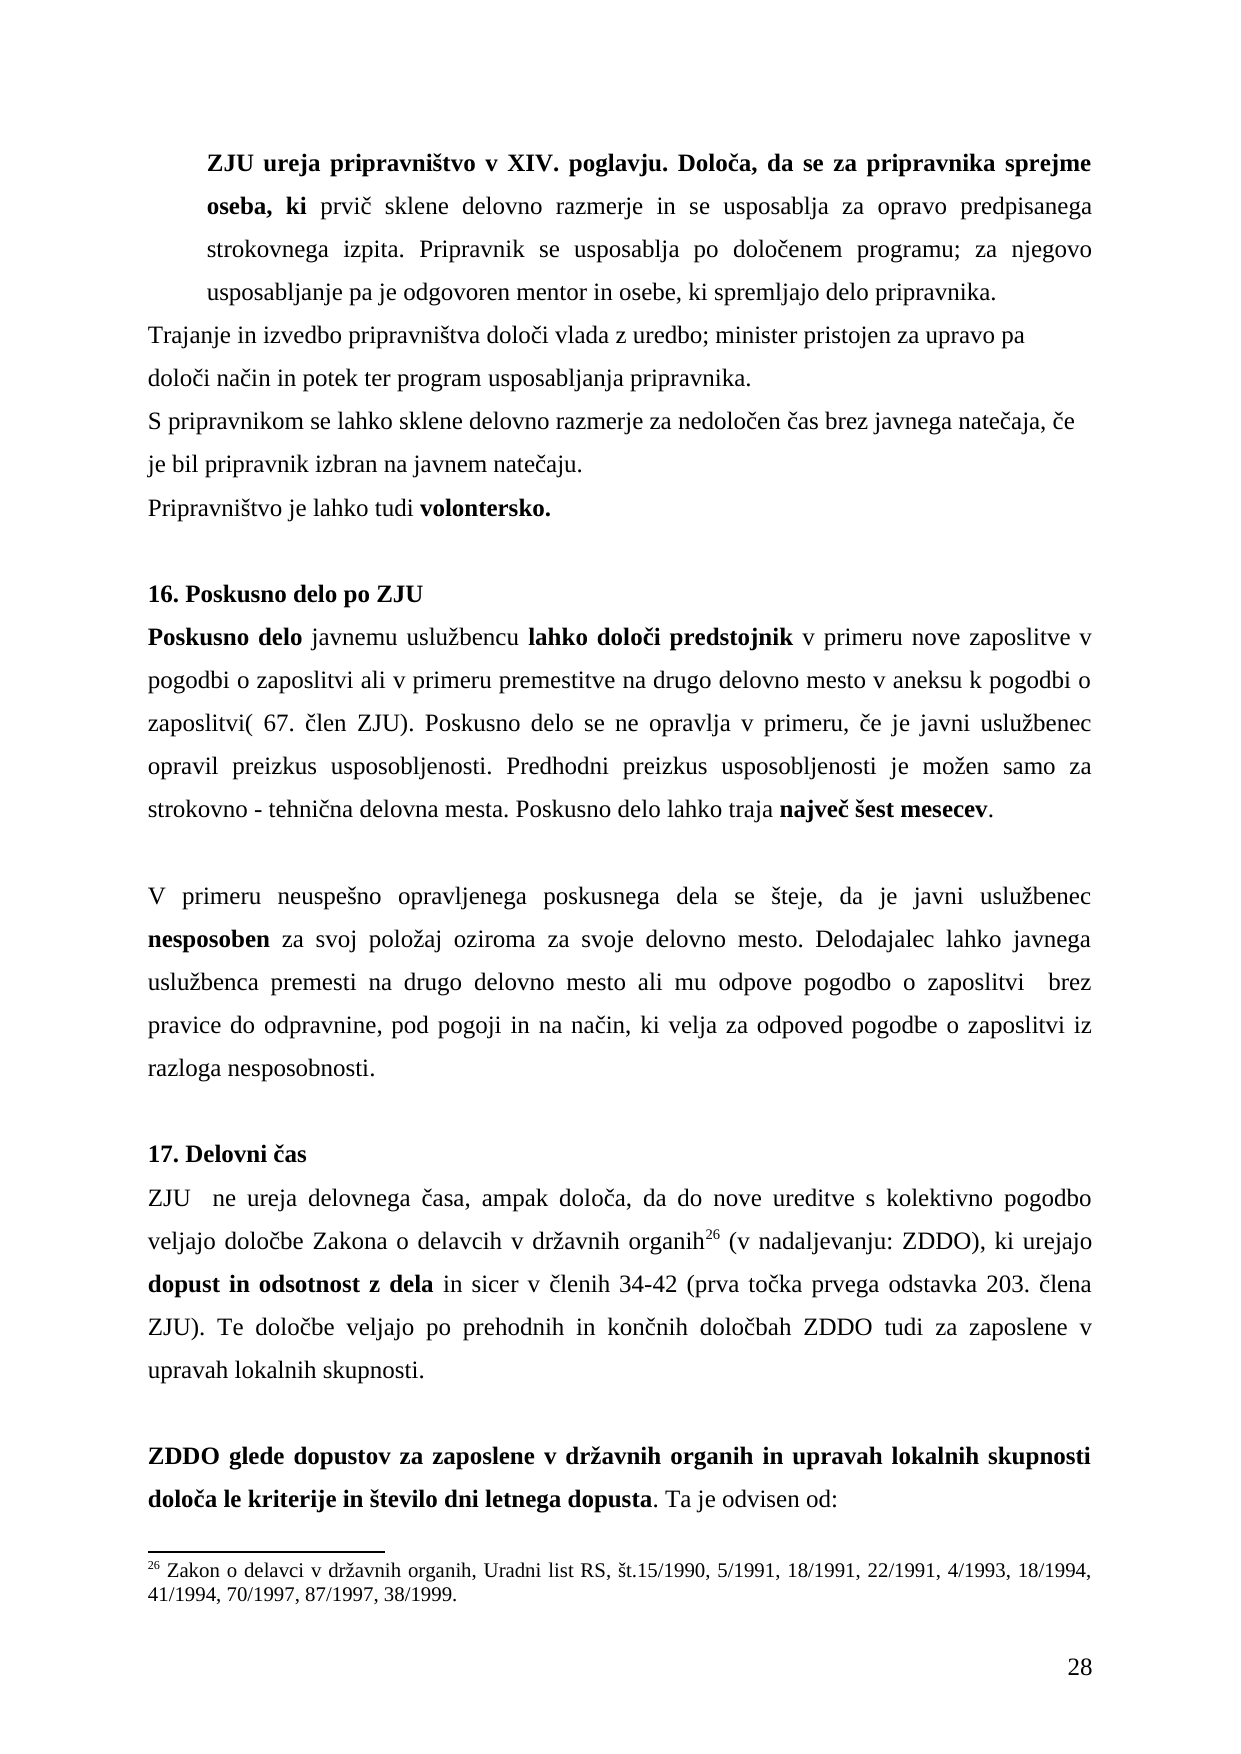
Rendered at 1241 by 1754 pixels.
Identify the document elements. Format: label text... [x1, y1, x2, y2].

subtitle 16. Poskusno delo po ZJU [148, 579, 1093, 608]
text ZJU ne ureja delovnega časa, ampak določa, da do nove ureditve s kolektivno pogodbo veljajo določbe Zakona o delavcih v državnih organih (v nadaljevanju: ZDDO), ki urejajo dopust in odsotnost z dela in sicer v členih 34-42 (prva točka prvega odstavka 203. člena ZJU). Te določbe veljajo po prehodnih in končnih določbah ZDDO tudi za zaposlene v upravah lokalnih skupnosti. [148, 1183, 1093, 1384]
text V primeru neuspešno opravljenega poskusnega dela se šteje, da je javni uslužbenec nesposoben za svoj položaj oziroma za svoje delovno mesto. Delodajalec lahko javnega uslužbenca premesti na drugo delovno mesto ali mu odpove pogodbo o zaposlitvi brez pravice do odpravnine, pod pogoji in na način, ki velja za odpoved pogodbe o zaposlitvi iz razloga nesposobnosti. [148, 881, 1093, 1082]
text Trajanje in izvedbo pripravništva določi vlada z uredbo; minister pristojen za upravo pa določi način in potek ter program usposabljanja pripravnika. [148, 320, 1093, 392]
subtitle ZJU ureja pripravništvo v XIV. poglavju. Določa, da se za pripravnika sprejme oseba, ki prvič sklene delovno razmerje in se usposablja za opravo predpisanega strokovnega izpita. Pripravnik se usposablja po določenem programu; za njegovo usposabljanje pa je odgovoren mentor in osebe, ki spremljajo delo pripravnika. [148, 148, 1093, 306]
text 17. Delovni čas [148, 1139, 1093, 1168]
text ZDDO glede dopustov za zaposlene v državnih organih in upravah lokalnih skupnosti določa le kriterije in število dni letnega dopusta. Ta je odvisen od: [148, 1441, 1093, 1513]
text Pripravništvo je lahko tudi volontersko. [148, 493, 1093, 521]
text S pripravnikom se lahko sklene delovno razmerje za nedoločen čas brez javnega natečaja, če je bil pripravnik izbran na javnem natečaju. [148, 406, 1093, 478]
text Poskusno delo javnemu uslužbencu lahko določi predstojnik v primeru nove zaposlitve v pogodbi o zaposlitvi ali v primeru premestitve na drugo delovno mesto v aneksu k pogodbi o zaposlitvi( 67. člen ZJU). Poskusno delo se ne opravlja v primeru, če je javni uslužbenec opravil preizkus usposobljenosti. Predhodni preizkus usposobljenosti je možen samo za strokovno - tehnična delovna mesta. Poskusno delo lahko traja največ šest mesecev. [148, 622, 1093, 823]
list Zakon o delavci v državnih organih, Uradni list RS, št.15/1990, 5/1991, 18/1991, 22/1991, 4/1993, 18/1994, 41/1994, 70/1997, 87/1997, 38/1999. [148, 1558, 1093, 1606]
